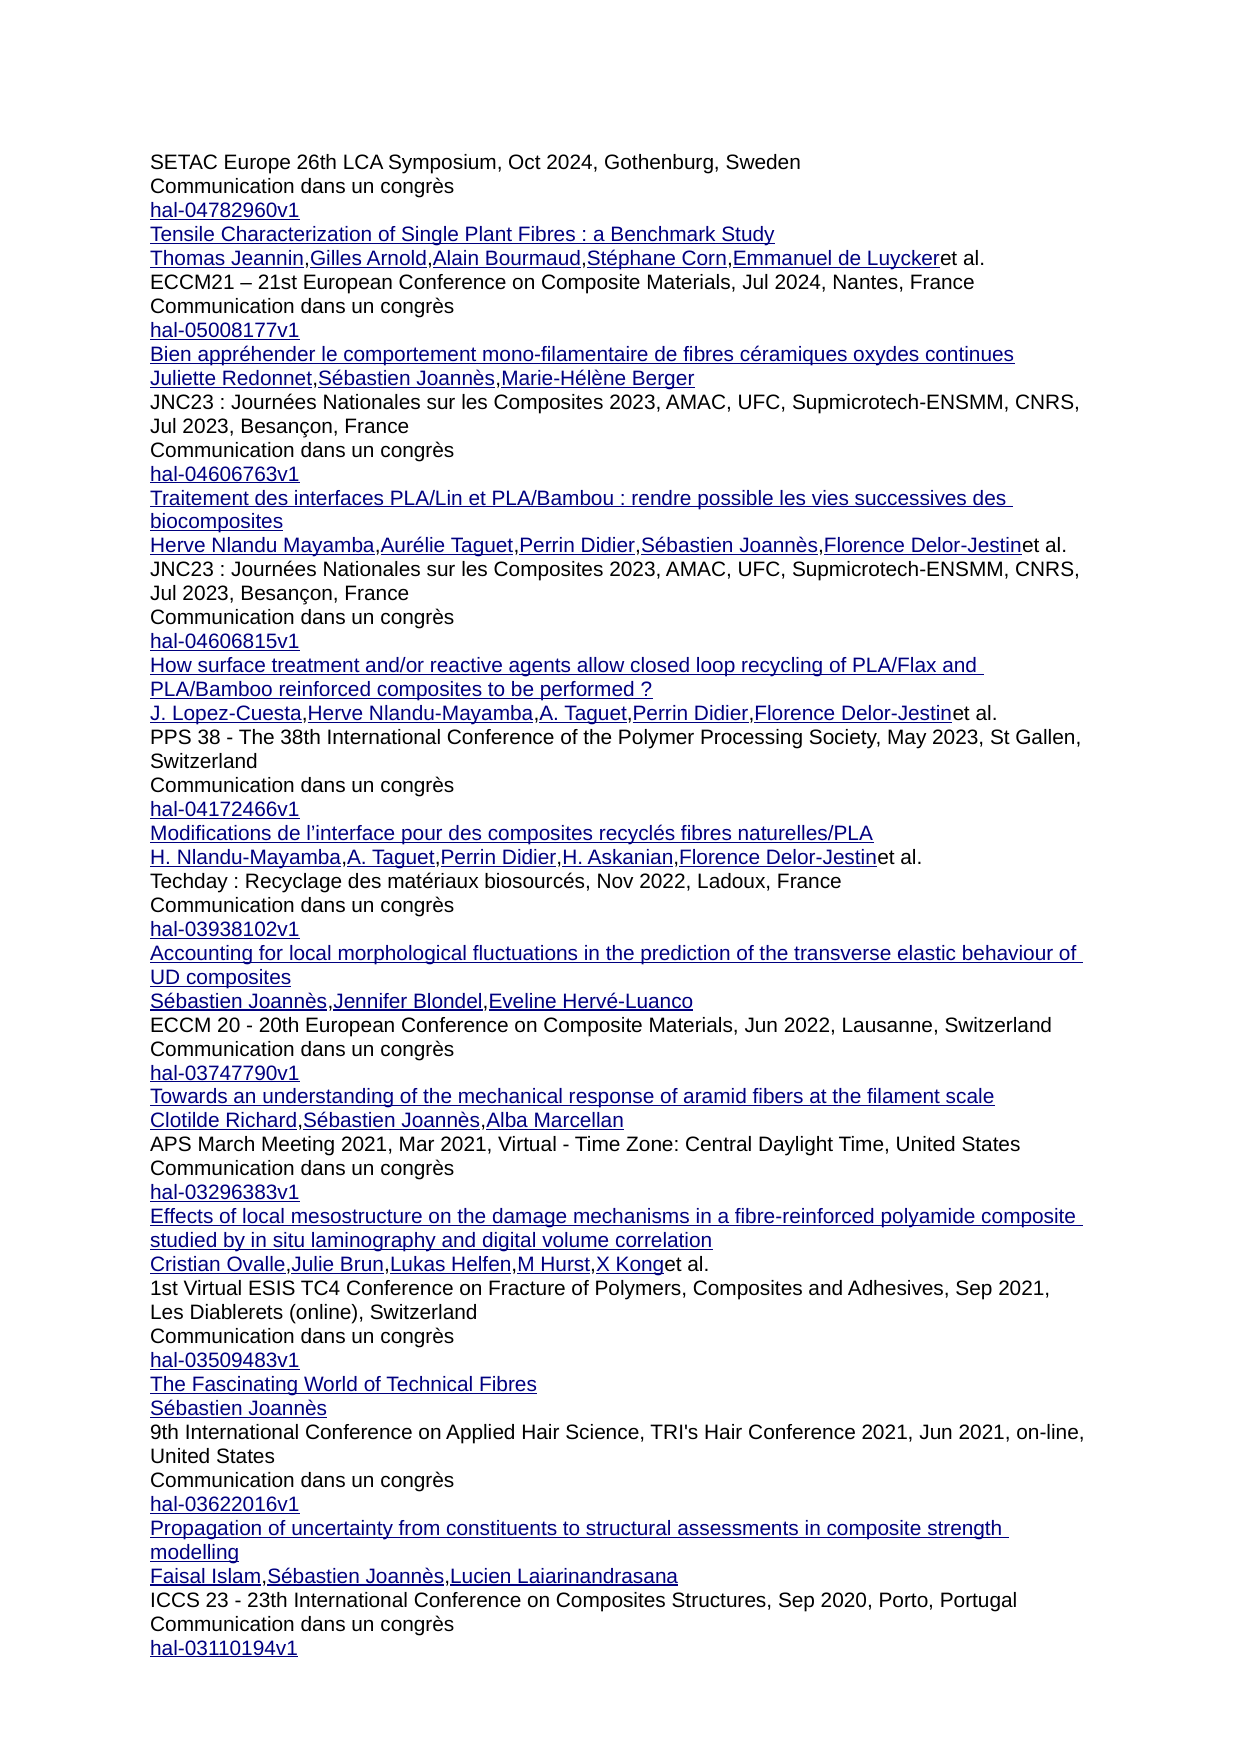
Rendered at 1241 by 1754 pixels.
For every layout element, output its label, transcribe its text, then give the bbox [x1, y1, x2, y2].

table_cell Accounting for local morphological fluctuations in the prediction of the transverse elastic behaviour of UD composites Sébastien Joannès,Jennifer Blondel,Eveline Hervé-Luanco ECCM 20 - 20th European Conference on Composite Materials, Jun 2022, Lausanne, Switzerland Communication dans un congrès hal-03747790v1 [150, 941, 1090, 1084]
table_cell Bien appréhender le comportement mono-filamentaire de fibres céramiques oxydes continues Juliette Redonnet,Sébastien Joannès,Marie-Hélène Berger JNC23 : Journées Nationales sur les Composites 2023, AMAC, UFC, Supmicrotech-ENSMM, CNRS, Jul 2023, Besançon, France Communication dans un congrès hal-04606763v1 [150, 342, 1090, 485]
table_cell Traitement des interfaces PLA/Lin et PLA/Bambou : rendre possible les vies successives des biocomposites Herve Nlandu Mayamba,Aurélie Taguet,Perrin Didier,Sébastien Joannès,Florence Delor-Jestinet al. JNC23 : Journées Nationales sur les Composites 2023, AMAC, UFC, Supmicrotech-ENSMM, CNRS, Jul 2023, Besançon, France Communication dans un congrès hal-04606815v1 [150, 485, 1090, 653]
table_cell Propagation of uncertainty from constituents to structural assessments in composite strength modelling Faisal Islam,Sébastien Joannès,Lucien Laiarinandrasana ICCS 23 - 23th International Conference on Composites Structures, Sep 2020, Porto, Portugal Communication dans un congrès hal-03110194v1 [150, 1516, 1090, 1659]
table_cell Effects of local mesostructure on the damage mechanisms in a fibre-reinforced polyamide composite studied by in situ laminography and digital volume correlation Cristian Ovalle,Julie Brun,Lukas Helfen,M Hurst,X Konget al. 1st Virtual ESIS TC4 Conference on Fracture of Polymers, Composites and Adhesives, Sep 2021, Les Diablerets (online), Switzerland Communication dans un congrès hal-03509483v1 [150, 1204, 1090, 1372]
table_cell Towards an understanding of the mechanical response of aramid fibers at the filament scale Clotilde Richard,Sébastien Joannès,Alba Marcellan APS March Meeting 2021, Mar 2021, Virtual - Time Zone: Central Daylight Time, United States Communication dans un congrès hal-03296383v1 [150, 1084, 1090, 1204]
table_cell SETAC Europe 26th LCA Symposium, Oct 2024, Gothenburg, Sweden Communication dans un congrès hal-04782960v1 [150, 150, 1090, 222]
table_cell How surface treatment and/or reactive agents allow closed loop recycling of PLA/Flax and PLA/Bamboo reinforced composites to be performed ? J. Lopez-Cuesta,Herve Nlandu-Mayamba,A. Taguet,Perrin Didier,Florence Delor-Jestinet al. PPS 38 - The 38th International Conference of the Polymer Processing Society, May 2023, St Gallen, Switzerland Communication dans un congrès hal-04172466v1 [150, 653, 1090, 821]
table_cell Tensile Characterization of Single Plant Fibres : a Benchmark Study Thomas Jeannin,Gilles Arnold,Alain Bourmaud,Stéphane Corn,Emmanuel de Luyckeret al. ECCM21 – 21st European Conference on Composite Materials, Jul 2024, Nantes, France Communication dans un congrès hal-05008177v1 [150, 222, 1090, 342]
table_cell The Fascinating World of Technical Fibres Sébastien Joannès 9th International Conference on Applied Hair Science, TRI's Hair Conference 2021, Jun 2021, on-line, United States Communication dans un congrès hal-03622016v1 [150, 1372, 1090, 1516]
table_cell Modifications de l’interface pour des composites recyclés fibres naturelles/PLA H. Nlandu-Mayamba,A. Taguet,Perrin Didier,H. Askanian,Florence Delor-Jestinet al. Techday : Recyclage des matériaux biosourcés, Nov 2022, Ladoux, France Communication dans un congrès hal-03938102v1 [150, 821, 1090, 941]
